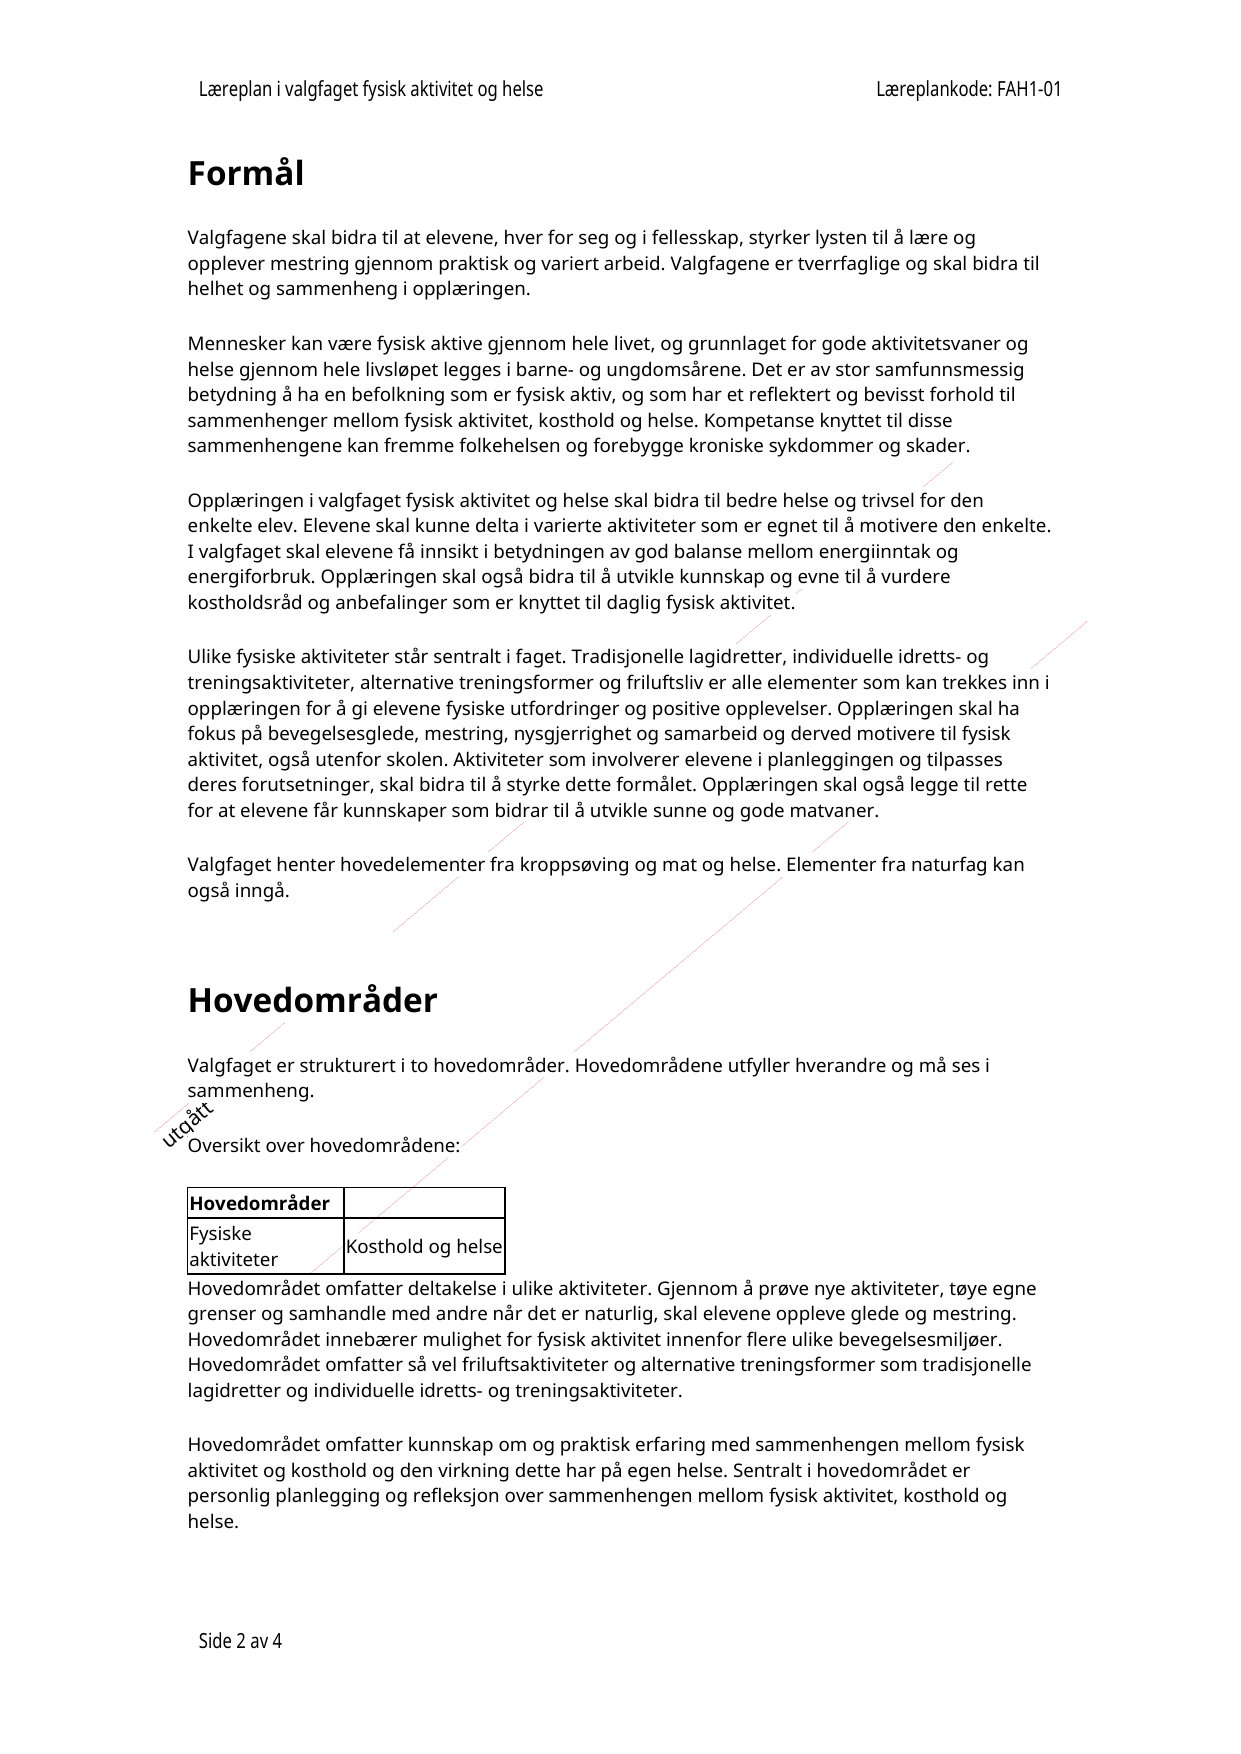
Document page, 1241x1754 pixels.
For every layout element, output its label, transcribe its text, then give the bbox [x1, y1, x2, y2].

text Hovedområdet omfatter deltakelse i ulike aktiviteter. Gjennom å prøve nye aktiviteter, tøye egne grenser og samhandle med andre når det er naturlig, skal elevene oppleve glede og mestring. Hovedområdet innebærer mulighet for fysisk aktivitet innenfor flere ulike bevegelsesmiljøer. Hovedområdet omfatter så vel friluftsaktiviteter og alternative treningsformer som tradisjonelle lagidretter og individuelle idretts- og treningsaktiviteter. [683, 1275, 1053, 1402]
text Ulike fysiske aktiviteter står sentralt i faget. Tradisjonelle lagidretter, individuelle idretts- og treningsaktiviteter, alternative treningsformer og friluftsliv er alle elementer som kan trekkes inn i opplæringen for å gi elevene fysiske utfordringer og positive opplevelser. Opplæringen skal ha fokus på bevegelsesglede, mestring, nysgjerrighet og samarbeid og derved motivere til fysisk aktivitet, også utenfor skolen. Aktiviteter som involverer elevene i planleggingen og tilpasses deres forutsetninger, skal bidra til å styrke dette formålet. Opplæringen skal også legge til rette for at elevene får kunnskaper som bidrar til å utvikle sunne og gode matvaner. [884, 651, 1053, 822]
text Valgfaget henter hovedelementer fra kroppsøving og mat og helse. Elementer fra naturfag kan også inngå. [429, 877, 781, 903]
text Hovedområdet omfatter kunnskap om og praktisk erfaring med sammenhengen mellom fysisk aktivitet og kosthold og den virkning dette har på egen helse. Sentralt i hovedområdet er personlig planlegging og refleksjon over sammenhengen mellom fysisk aktivitet, kosthold og helse. [239, 1432, 1053, 1534]
text Valgfaget er strukturert i to hovedområder. Hovedområdene utfyller hverandre og må ses i sammenheng. [220, 1077, 542, 1103]
text Valgfagene skal bidra til at elevene, hver for seg og i fellesskap, styrker lysten til å lære og opplever mestring gjennom praktisk og variert arbeid. Valgfagene er tverrfaglige og skal bidra til helhet og sammenheng i opplæringen. [187, 224, 1053, 301]
text Valgfaget henter hovedelementer fra kroppsøving og mat og helse. Elementer fra naturfag kan også inngå. [753, 852, 1053, 903]
table_cell Kosthold og helse [345, 1219, 504, 1273]
subtitle Hovedområder [610, 932, 1053, 1023]
text Mennesker kan være fysisk aktive gjennom hele livet, og grunnlaget for gode aktivitetsvaner og helse gjennom hele livsløpet legges i barne- og ungdomsårene. Det er av stor samfunnsmessig betydning å ha en befolkning som er fysisk aktiv, og som har et reflektert og bevisst forhold til sammenhenger mellom fysisk aktivitet, kosthold og helse. Kompetanse knyttet til disse sammenhengene kan fremme folkehelsen og forebygge kroniske sykdommer og skader. [187, 330, 1053, 458]
text Valgfaget henter hovedelementer fra kroppsøving og mat og helse. Elementer fra naturfag kan også inngå. [290, 877, 456, 903]
subtitle Hovedområder [447, 932, 715, 1023]
text Oversikt over hovedområdene: [461, 1132, 1053, 1158]
text Opplæringen i valgfaget fysisk aktivitet og helse skal bidra til bedre helse og trivsel for den enkelte elev. Elevene skal kunne delta i varierte aktiviteter som er egnet til å motivere den enkelte. I valgfaget skal elevene få innsikt i betydningen av god balanse mellom energiinntak og energiforbruk. Opplæringen skal også bidra til å utvikle kunnskap og evne til å vurdere kostholdsråd og anbefalinger som er knyttet til daglig fysisk aktivitet. [796, 487, 1053, 615]
subtitle Formål [313, 150, 1053, 195]
text Valgfaget er strukturert i to hovedområder. Hovedområdene utfyller hverandre og må ses i sammenheng. [515, 1052, 1053, 1103]
